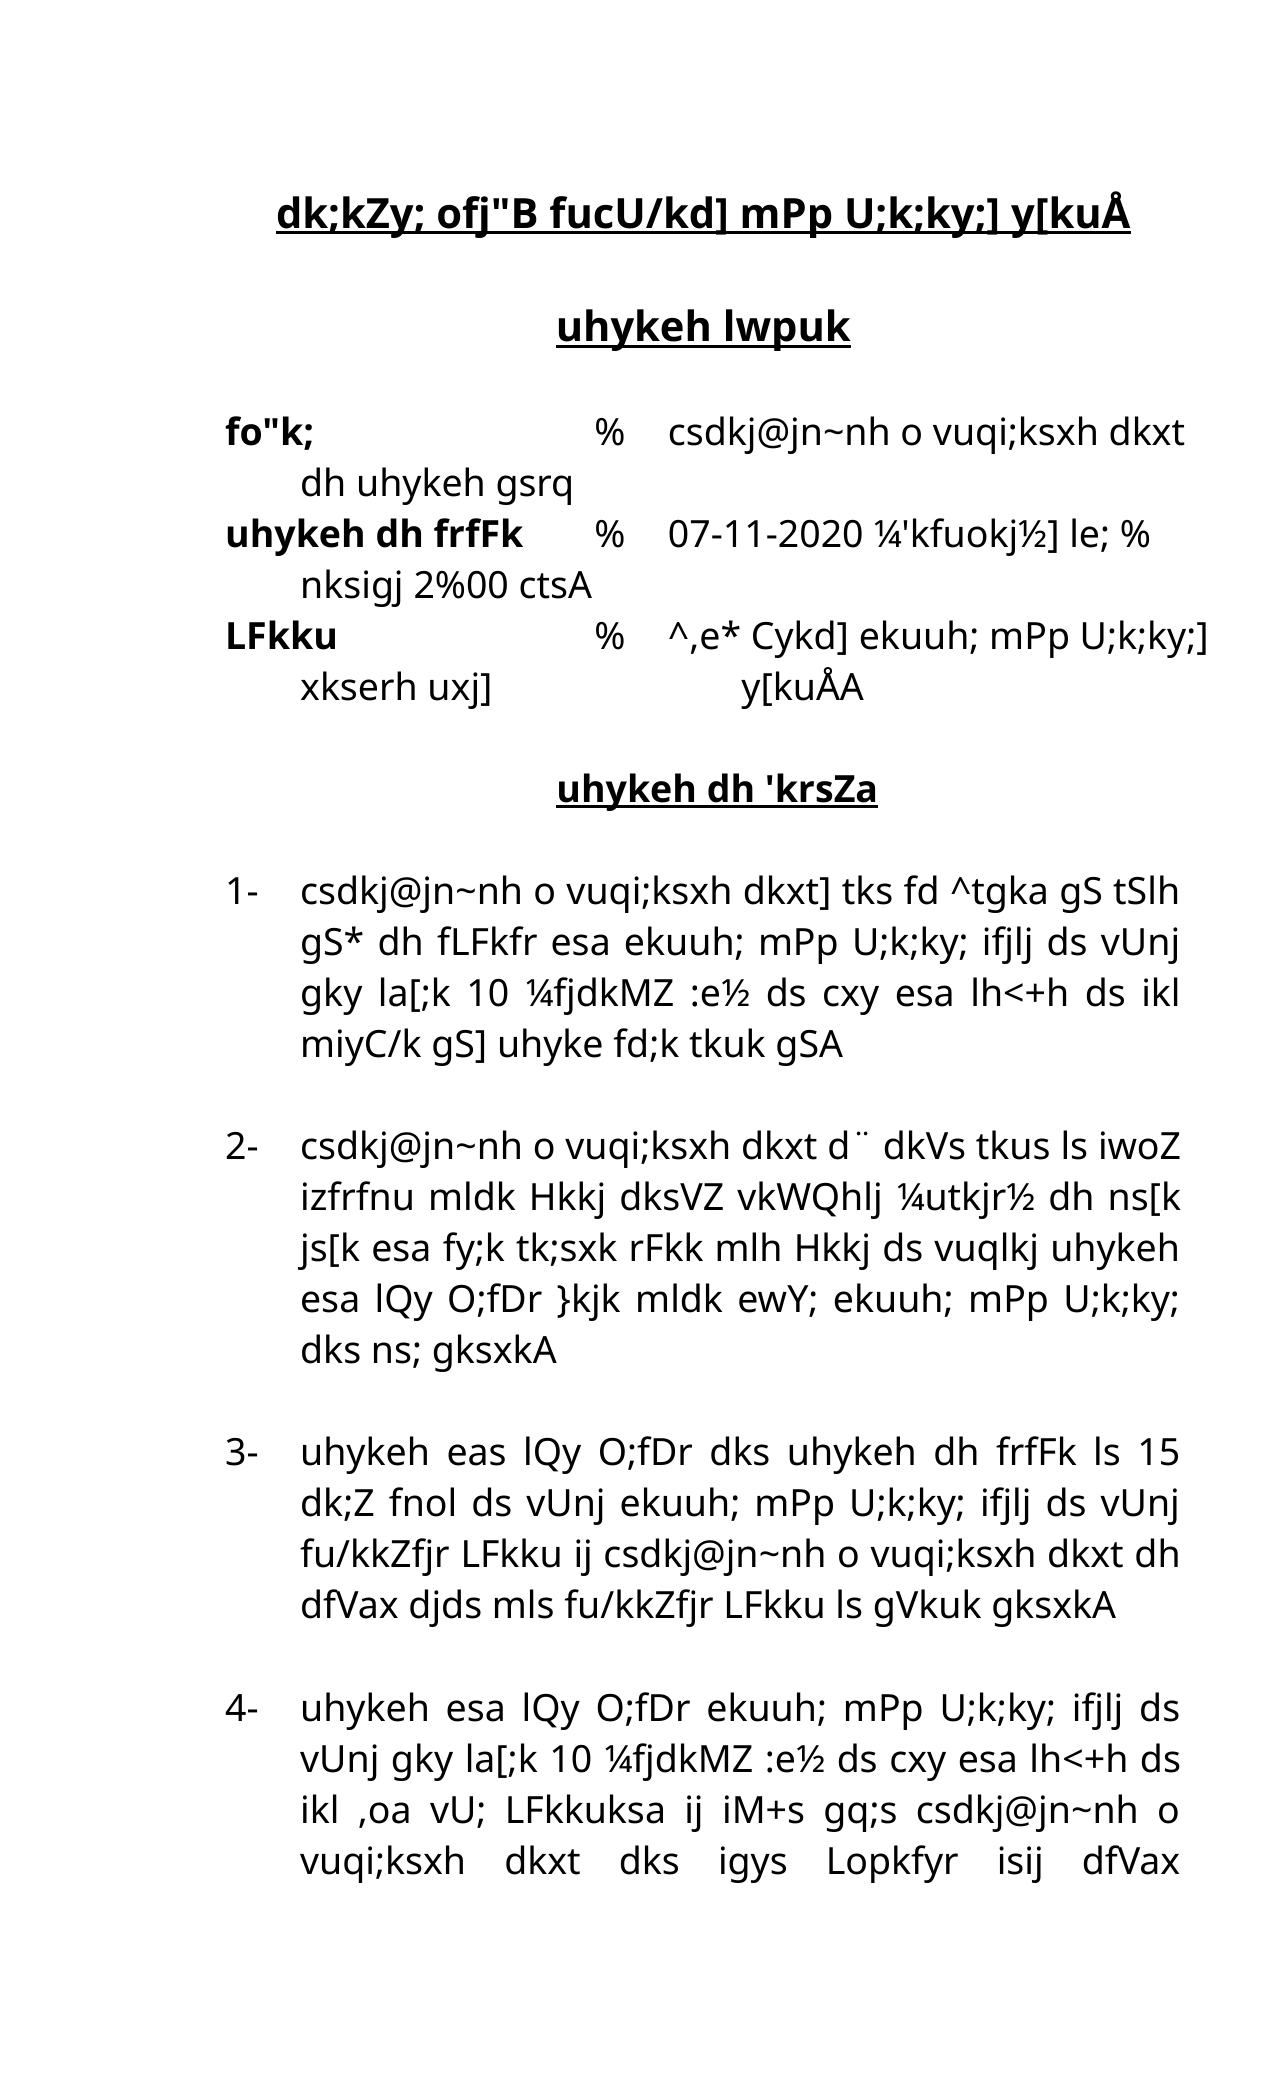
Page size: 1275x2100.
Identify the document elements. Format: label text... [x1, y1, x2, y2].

text uhykeh dh 'krsZa [225, 762, 1209, 813]
text 3- uhykeh eas lQy O;fDr dks uhykeh dh frfFk ls 15 dk;Z fnol ds vUnj ekuuh; mPp U;k;ky; ifjlj ds vUnj fu/kkZfjr LFkku ij csdkj@jn~nh o vuqi;ksxh dkxt dh dfVax djds mls fu/kkZfjr LFkku ls gVkuk gksxkA [225, 1426, 1181, 1630]
text 1- csdkj@jn~nh o vuqi;ksxh dkxt] tks fd ^tgka gS tSlh gS* dh fLFkfr esa ekuuh; mPp U;k;ky; ifjlj ds vUnj gky la[;k 10 ¼fjdkMZ :e½ ds cxy esa lh<+h ds ikl miyC/k gS] uhyke fd;k tkuk gSA [225, 864, 1181, 1068]
text uhykeh dh frfFk % 07-11-2020 ¼'kfuokj½] le; % nksigj 2%00 ctsA [225, 507, 1181, 609]
text dk;kZy; ofj"B fucU/kd] mPp U;k;ky;] y[kuÅ [225, 183, 1181, 240]
text 2- csdkj@jn~nh o vuqi;ksxh dkxt d¨ dkVs tkus ls iwoZ izfrfnu mldk Hkkj dksVZ vkWQhlj ¼utkjr½ dh ns[k js[k esa fy;k tk;sxk rFkk mlh Hkkj ds vuqlkj uhykeh esa lQy O;fDr }kjk mldk ewY; ekuuh; mPp U;k;ky; dks ns; gksxkA [225, 1119, 1181, 1375]
text uhykeh lwpuk [225, 297, 1181, 354]
text fo"k; % csdkj@jn~nh o vuqi;ksxh dkxt dh uhykeh gsrq [225, 405, 1219, 507]
text 4- uhykeh esa lQy O;fDr ekuuh; mPp U;k;ky; ifjlj ds vUnj gky la[;k 10 ¼fjdkMZ :e½ ds cxy esa lh<+h ds ikl ,oa vU; LFkkuksa ij iM+s gq;s csdkj@jn~nh o vuqi;ksxh dkxt dks igys Lopkfyr isij dfVax [225, 1681, 1181, 1885]
text LFkku % ^,e* Cykd] ekuuh; mPp U;k;ky;] xkserh uxj] y[kuÅA [225, 609, 1209, 711]
